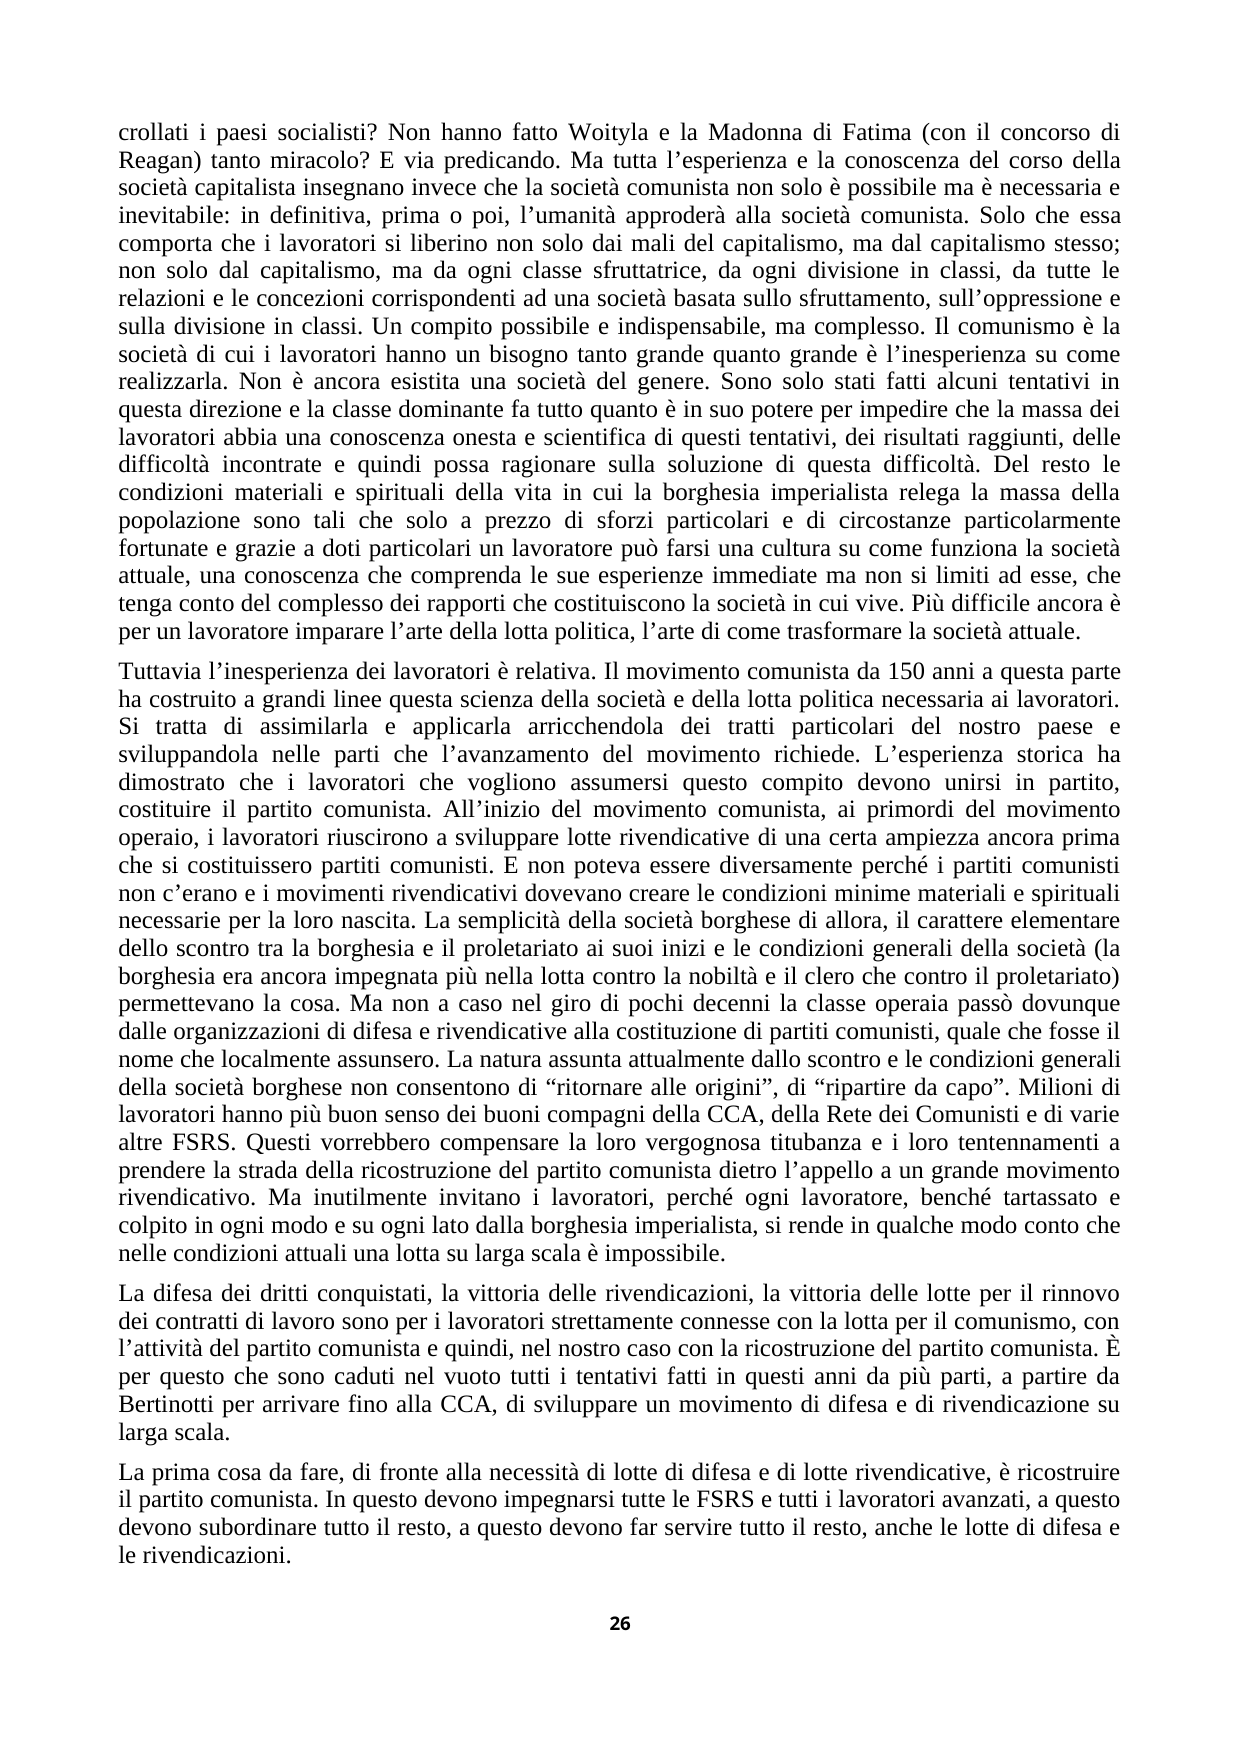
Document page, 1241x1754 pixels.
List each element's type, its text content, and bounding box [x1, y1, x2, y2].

text crollati i paesi socialisti? Non hanno fatto Woityla e la Madonna di Fatima (con il concorso di Reagan) tanto miracolo? E via predicando. Ma tutta l’esperienza e la conoscenza del corso della società capitalista insegnano invece che la società comunista non solo è possibile ma è necessaria e inevitabile: in definitiva, prima o poi, l’umanità approderà alla società comunista. Solo che essa comporta che i lavoratori si liberino non solo dai mali del capitalismo, ma dal capitalismo stesso; non solo dal capitalismo, ma da ogni classe sfruttatrice, da ogni divisione in classi, da tutte le relazioni e le concezioni corrispondenti ad una società basata sullo sfruttamento, sull’oppressione e sulla divisione in classi. Un compito possibile e indispensabile, ma complesso. Il comunismo è la società di cui i lavoratori hanno un bisogno tanto grande quanto grande è l’inesperienza su come realizzarla. Non è ancora esistita una società del genere. Sono solo stati fatti alcuni tentativi in questa direzione e la classe dominante fa tutto quanto è in suo potere per impedire che la massa dei lavoratori abbia una conoscenza onesta e scientifica di questi tentativi, dei risultati raggiunti, delle difficoltà incontrate e quindi possa ragionare sulla soluzione di questa difficoltà. Del resto le condizioni materiali e spirituali della vita in cui la borghesia imperialista relega la massa della popolazione sono tali che solo a prezzo di sforzi particolari e di circostanze particolarmente fortunate e grazie a doti particolari un lavoratore può farsi una cultura su come funziona la società attuale, una conoscenza che comprenda le sue esperienze immediate ma non si limiti ad esse, che tenga conto del complesso dei rapporti che costituiscono la società in cui vive. Più difficile ancora è per un lavoratore imparare l’arte della lotta politica, l’arte di come trasformare la società attuale. [118, 118, 1122, 644]
text La difesa dei dritti conquistati, la vittoria delle rivendicazioni, la vittoria delle lotte per il rinnovo dei contratti di lavoro sono per i lavoratori strettamente connesse con la lotta per il comunismo, con l’attività del partito comunista e quindi, nel nostro caso con la ricostruzione del partito comunista. È per questo che sono caduti nel vuoto tutti i tentativi fatti in questi anni da più parti, a partire da Bertinotti per arrivare fino alla CCA, di sviluppare un movimento di difesa e di rivendicazione su larga scala. [118, 1279, 1122, 1445]
text Tuttavia l’inesperienza dei lavoratori è relativa. Il movimento comunista da 150 anni a questa parte ha costruito a grandi linee questa scienza della società e della lotta politica necessaria ai lavoratori. Si tratta di assimilarla e applicarla arricchendola dei tratti particolari del nostro paese e sviluppandola nelle parti che l’avanzamento del movimento richiede. L’esperienza storica ha dimostrato che i lavoratori che vogliono assumersi questo compito devono unirsi in partito, costituire il partito comunista. All’inizio del movimento comunista, ai primordi del movimento operaio, i lavoratori riuscirono a sviluppare lotte rivendicative di una certa ampiezza ancora prima che si costituissero partiti comunisti. E non poteva essere diversamente perché i partiti comunisti non c’erano e i movimenti rivendicativi dovevano creare le condizioni minime materiali e spirituali necessarie per la loro nascita. La semplicità della società borghese di allora, il carattere elementare dello scontro tra la borghesia e il proletariato ai suoi inizi e le condizioni generali della società (la borghesia era ancora impegnata più nella lotta contro la nobiltà e il clero che contro il proletariato) permettevano la cosa. Ma non a caso nel giro di pochi decenni la classe operaia passò dovunque dalle organizzazioni di difesa e rivendicative alla costituzione di partiti comunisti, quale che fosse il nome che localmente assunsero. La natura assunta attualmente dallo scontro e le condizioni generali della società borghese non consentono di “ritornare alle origini”, di “ripartire da capo”. Milioni di lavoratori hanno più buon senso dei buoni compagni della CCA, della Rete dei Comunisti e di varie altre FSRS. Questi vorrebbero compensare la loro vergognosa titubanza e i loro tentennamenti a prendere la strada della ricostruzione del partito comunista dietro l’appello a un grande movimento rivendicativo. Ma inutilmente invitano i lavoratori, perché ogni lavoratore, benché tartassato e colpito in ogni modo e su ogni lato dalla borghesia imperialista, si rende in qualche modo conto che nelle condizioni attuali una lotta su larga scala è impossibile. [118, 657, 1122, 1267]
text La prima cosa da fare, di fronte alla necessità di lotte di difesa e di lotte rivendicative, è ricostruire il partito comunista. In questo devono impegnarsi tutte le FSRS e tutti i lavoratori avanzati, a questo devono subordinare tutto il resto, a questo devono far servire tutto il resto, anche le lotte di difesa e le rivendicazioni. [118, 1458, 1122, 1569]
